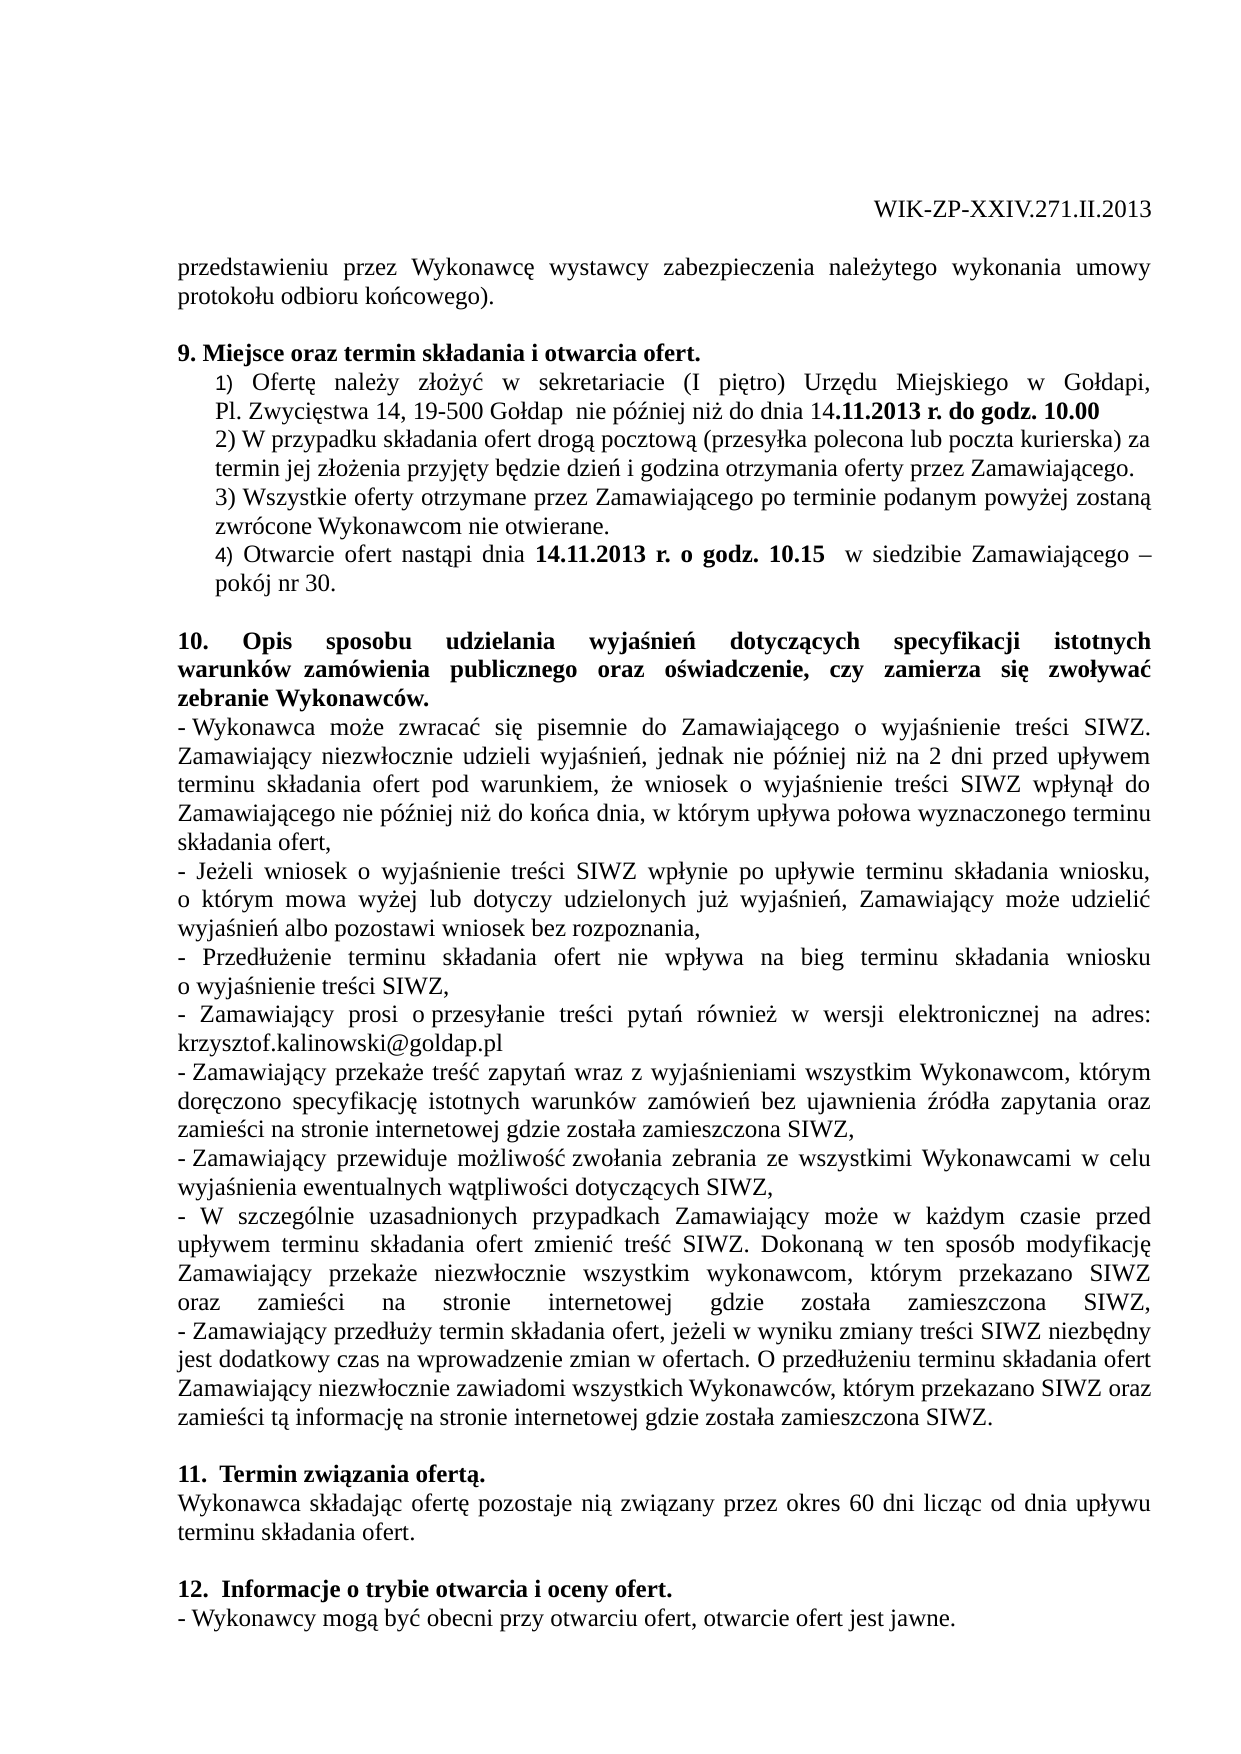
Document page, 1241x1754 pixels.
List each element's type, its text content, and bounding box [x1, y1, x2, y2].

text - Zamawiający przekaże treść zapytań wraz z wyjaśnieniami wszystkim Wykonawcom, którym doręczono specyfikację istotnych warunków zamówień bez ujawnienia źródła zapytania oraz zamieści na stronie internetowej gdzie została zamieszczona SIWZ, [177, 1057, 1152, 1143]
text - Wykonawcy mogą być obecni przy otwarciu ofert, otwarcie ofert jest jawne. [177, 1603, 1152, 1632]
text 9. Miejsce oraz termin składania i otwarcia ofert. [177, 338, 1152, 367]
text - Wykonawca może zwracać się pisemnie do Zamawiającego o wyjaśnienie treści SIWZ. Zamawiający niezwłocznie udzieli wyjaśnień, jednak nie później niż na 2 dni przed upływem terminu składania ofert pod warunkiem, że wniosek o wyjaśnienie treści SIWZ wpłynął do Zamawiającego nie później niż do końca dnia, w którym upływa połowa wyznaczonego terminu składania ofert, [177, 712, 1152, 856]
list Ofertę należy złożyć w sekretariacie (I piętro) Urzędu Miejskiego w Gołdapi, Pl. Zwycięstwa 14, 19-500 Gołdap nie później niż do dnia 14.11.2013 r. do godz. 10.00 [215, 367, 1152, 424]
text 10. Opis sposobu udzielania wyjaśnień dotyczących specyfikacji istotnych warunków zamówienia publicznego oraz oświadczenie, czy zamierza się zwoływać zebranie Wykonawców. [177, 626, 1152, 712]
text - Jeżeli wniosek o wyjaśnienie treści SIWZ wpłynie po upływie terminu składania wniosku, o którym mowa wyżej lub dotyczy udzielonych już wyjaśnień, Zamawiający może udzielić wyjaśnień albo pozostawi wniosek bez rozpoznania, [177, 856, 1152, 942]
list Otwarcie ofert nastąpi dnia 14.11.2013 r. o godz. 10.15 w siedzibie Zamawiającego – pokój nr 30. [215, 539, 1152, 597]
text - Przedłużenie terminu składania ofert nie wpływa na bieg terminu składania wniosku o wyjaśnienie treści SIWZ, [177, 942, 1152, 999]
list W przypadku składania ofert drogą pocztową (przesyłka polecona lub poczta kurierska) za termin jej złożenia przyjęty będzie dzień i godzina otrzymania oferty przez Zamawiającego. [215, 424, 1152, 482]
text 12. Informacje o trybie otwarcia i oceny ofert. [177, 1574, 1152, 1603]
text - Zamawiający prosi o przesyłanie treści pytań również w wersji elektronicznej na adres: krzysztof.kalinowski@goldap.pl [177, 999, 1152, 1057]
list Wszystkie oferty otrzymane przez Zamawiającego po terminie podanym powyżej zostaną zwrócone Wykonawcom nie otwierane. [215, 482, 1152, 539]
text - W szczególnie uzasadnionych przypadkach Zamawiający może w każdym czasie przed upływem terminu składania ofert zmienić treść SIWZ. Dokonaną w ten sposób modyfikację Zamawiający przekaże niezwłocznie wszystkim wykonawcom, którym przekazano SIWZ oraz zamieści na stronie internetowej gdzie została zamieszczona SIWZ, - Zamawiający przedłuży termin składania ofert, jeżeli w wyniku zmiany treści SIWZ niezbędny jest dodatkowy czas na wprowadzenie zmian w ofertach. O przedłużeniu terminu składania ofert Zamawiający niezwłocznie zawiadomi wszystkich Wykonawców, którym przekazano SIWZ oraz zamieści tą informację na stronie internetowej gdzie została zamieszczona SIWZ. [177, 1201, 1152, 1431]
text przedstawieniu przez Wykonawcę wystawcy zabezpieczenia należytego wykonania umowy protokołu odbioru końcowego). [177, 252, 1152, 309]
text - Zamawiający przewiduje możliwość zwołania zebrania ze wszystkimi Wykonawcami w celu wyjaśnienia ewentualnych wątpliwości dotyczących SIWZ, [177, 1143, 1152, 1201]
text 11. Termin związania ofertą. [177, 1459, 1152, 1488]
text Wykonawca składając ofertę pozostaje nią związany przez okres 60 dni licząc od dnia upływu terminu składania ofert. [177, 1488, 1152, 1546]
